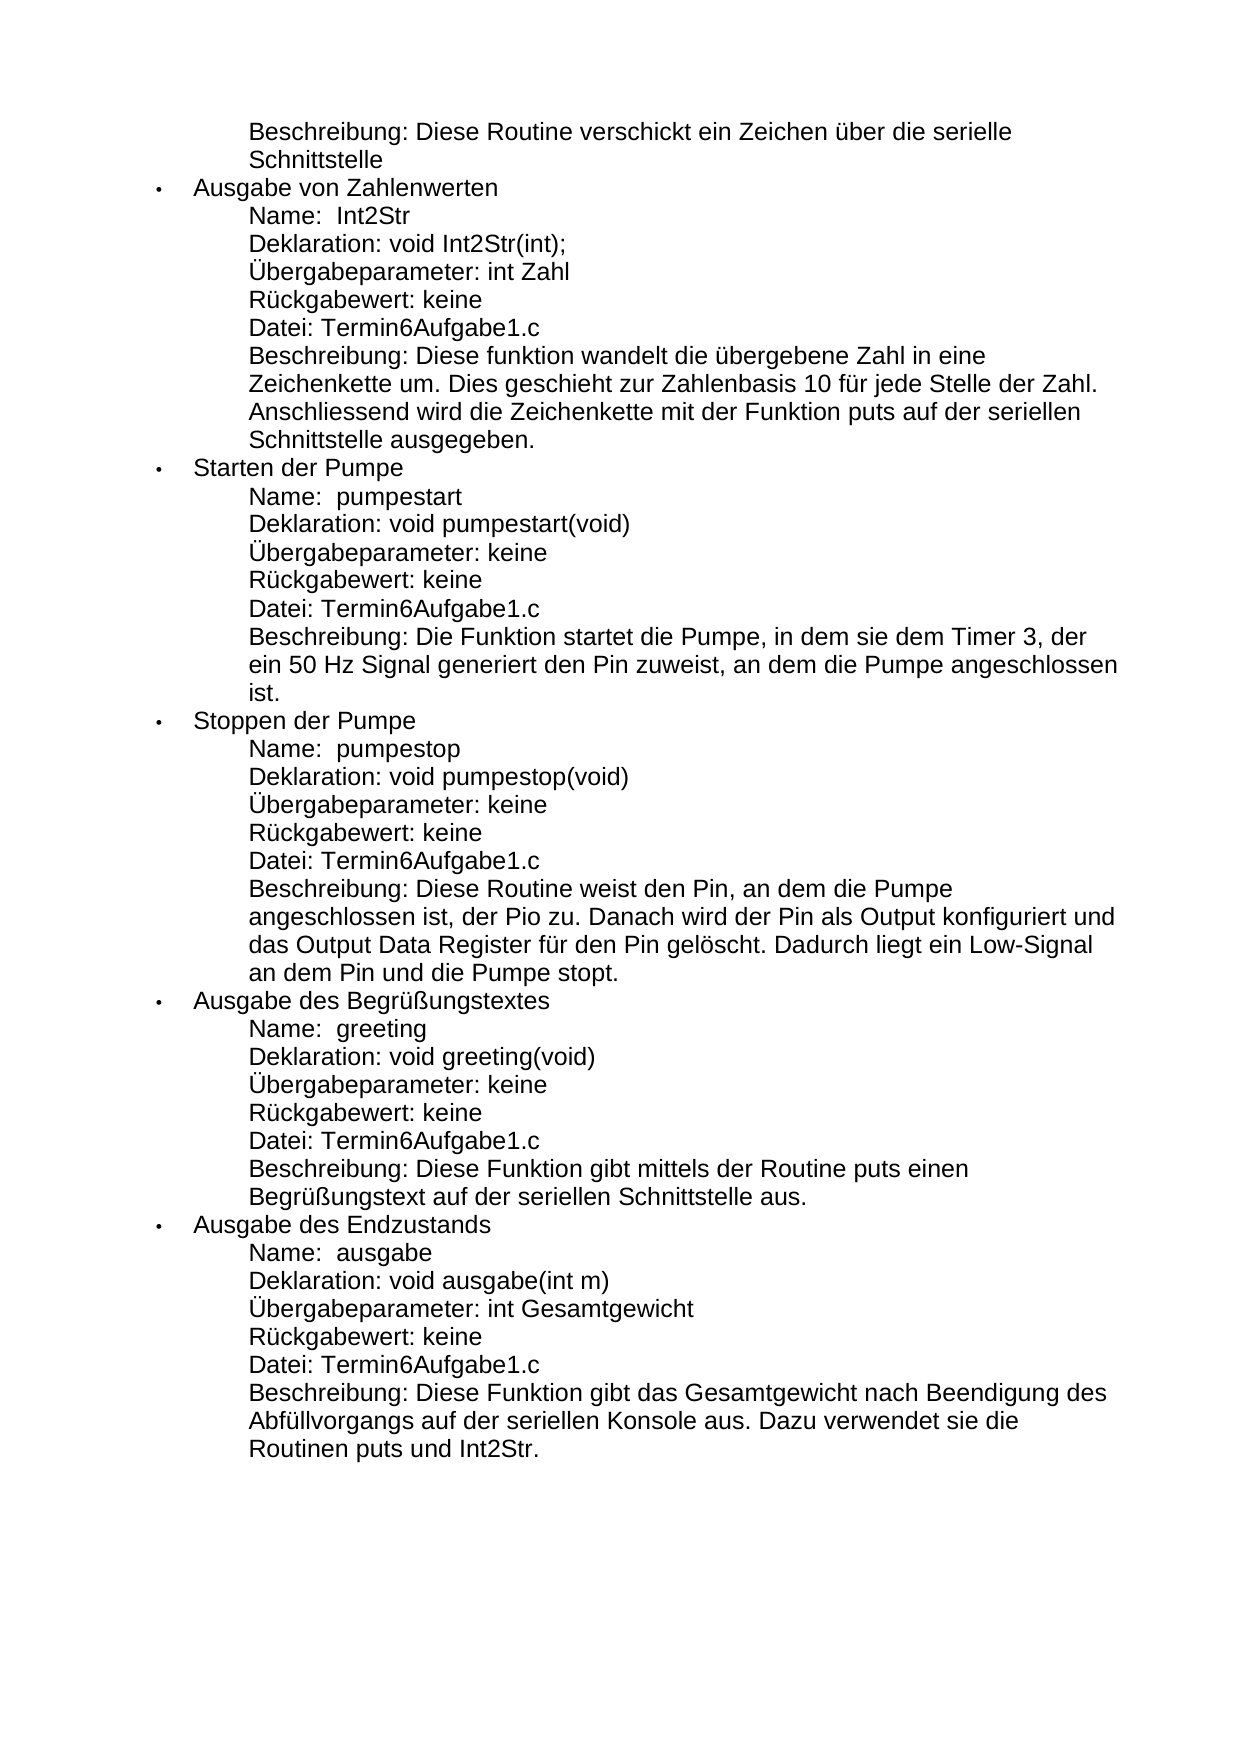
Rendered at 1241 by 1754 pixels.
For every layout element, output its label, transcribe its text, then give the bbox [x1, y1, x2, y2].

list Ausgabe von Zahlenwerten [156, 174, 1122, 202]
text Rückgabewert: keine [248, 819, 1122, 847]
text Rückgabewert: keine [248, 566, 1122, 594]
list Ausgabe des Endzustands [156, 1211, 1122, 1239]
text Datei: Termin6Aufgabe1.c [248, 1127, 1122, 1155]
text Datei: Termin6Aufgabe1.c [248, 1351, 1122, 1379]
text Beschreibung: Diese Routine verschickt ein Zeichen über die serielle Schnittstelle [248, 118, 1122, 174]
text Datei: Termin6Aufgabe1.c [248, 847, 1122, 875]
text Übergabeparameter: keine [248, 791, 1122, 819]
text Name: pumpestart [248, 482, 1122, 510]
list Stoppen der Pumpe [156, 707, 1122, 734]
text Beschreibung: Diese Routine weist den Pin, an dem die Pumpe angeschlossen ist, der Pio zu. Danach wird der Pin als Output konfiguriert und das Output Data Register für den Pin gelöscht. Dadurch liegt ein Low-Signal an dem Pin und die Pumpe stopt. [248, 875, 1122, 987]
text Name: greeting [248, 1015, 1122, 1043]
text Deklaration: void pumpestart(void) [248, 510, 1122, 538]
text Deklaration: void ausgabe(int m) [248, 1267, 1122, 1295]
text Beschreibung: Diese Funktion gibt das Gesamtgewicht nach Beendigung des Abfüllvorgangs auf der seriellen Konsole aus. Dazu verwendet sie die Routinen puts und Int2Str. [248, 1379, 1122, 1463]
text Datei: Termin6Aufgabe1.c [248, 594, 1122, 622]
text Übergabeparameter: int Gesamtgewicht [248, 1295, 1122, 1323]
text Beschreibung: Die Funktion startet die Pumpe, in dem sie dem Timer 3, der ein 50 Hz Signal generiert den Pin zuweist, an dem die Pumpe angeschlossen ist. [248, 622, 1122, 707]
text Deklaration: void pumpestop(void) [248, 763, 1122, 791]
list Starten der Pumpe [156, 454, 1122, 482]
text Datei: Termin6Aufgabe1.c [248, 314, 1122, 342]
text Übergabeparameter: keine [248, 1071, 1122, 1099]
list Ausgabe des Begrüßungstextes [156, 987, 1122, 1015]
text Beschreibung: Diese Funktion gibt mittels der Routine puts einen Begrüßungstext auf der seriellen Schnittstelle aus. [248, 1155, 1122, 1211]
text Rückgabewert: keine [248, 1323, 1122, 1351]
text Deklaration: void greeting(void) [248, 1043, 1122, 1071]
text Übergabeparameter: keine [248, 538, 1122, 566]
text Rückgabewert: keine [248, 286, 1122, 314]
text Name: pumpestop [248, 734, 1122, 763]
text Beschreibung: Diese funktion wandelt die übergebene Zahl in eine Zeichenkette um. Dies geschieht zur Zahlenbasis 10 für jede Stelle der Zahl. Anschliessend wird die Zeichenkette mit der Funktion puts auf der seriellen Schnittstelle ausgegeben. [248, 342, 1122, 454]
text Rückgabewert: keine [248, 1099, 1122, 1127]
text Deklaration: void Int2Str(int); [248, 230, 1122, 258]
text Übergabeparameter: int Zahl [248, 258, 1122, 286]
text Name: ausgabe [248, 1239, 1122, 1267]
text Name: Int2Str [248, 202, 1122, 230]
